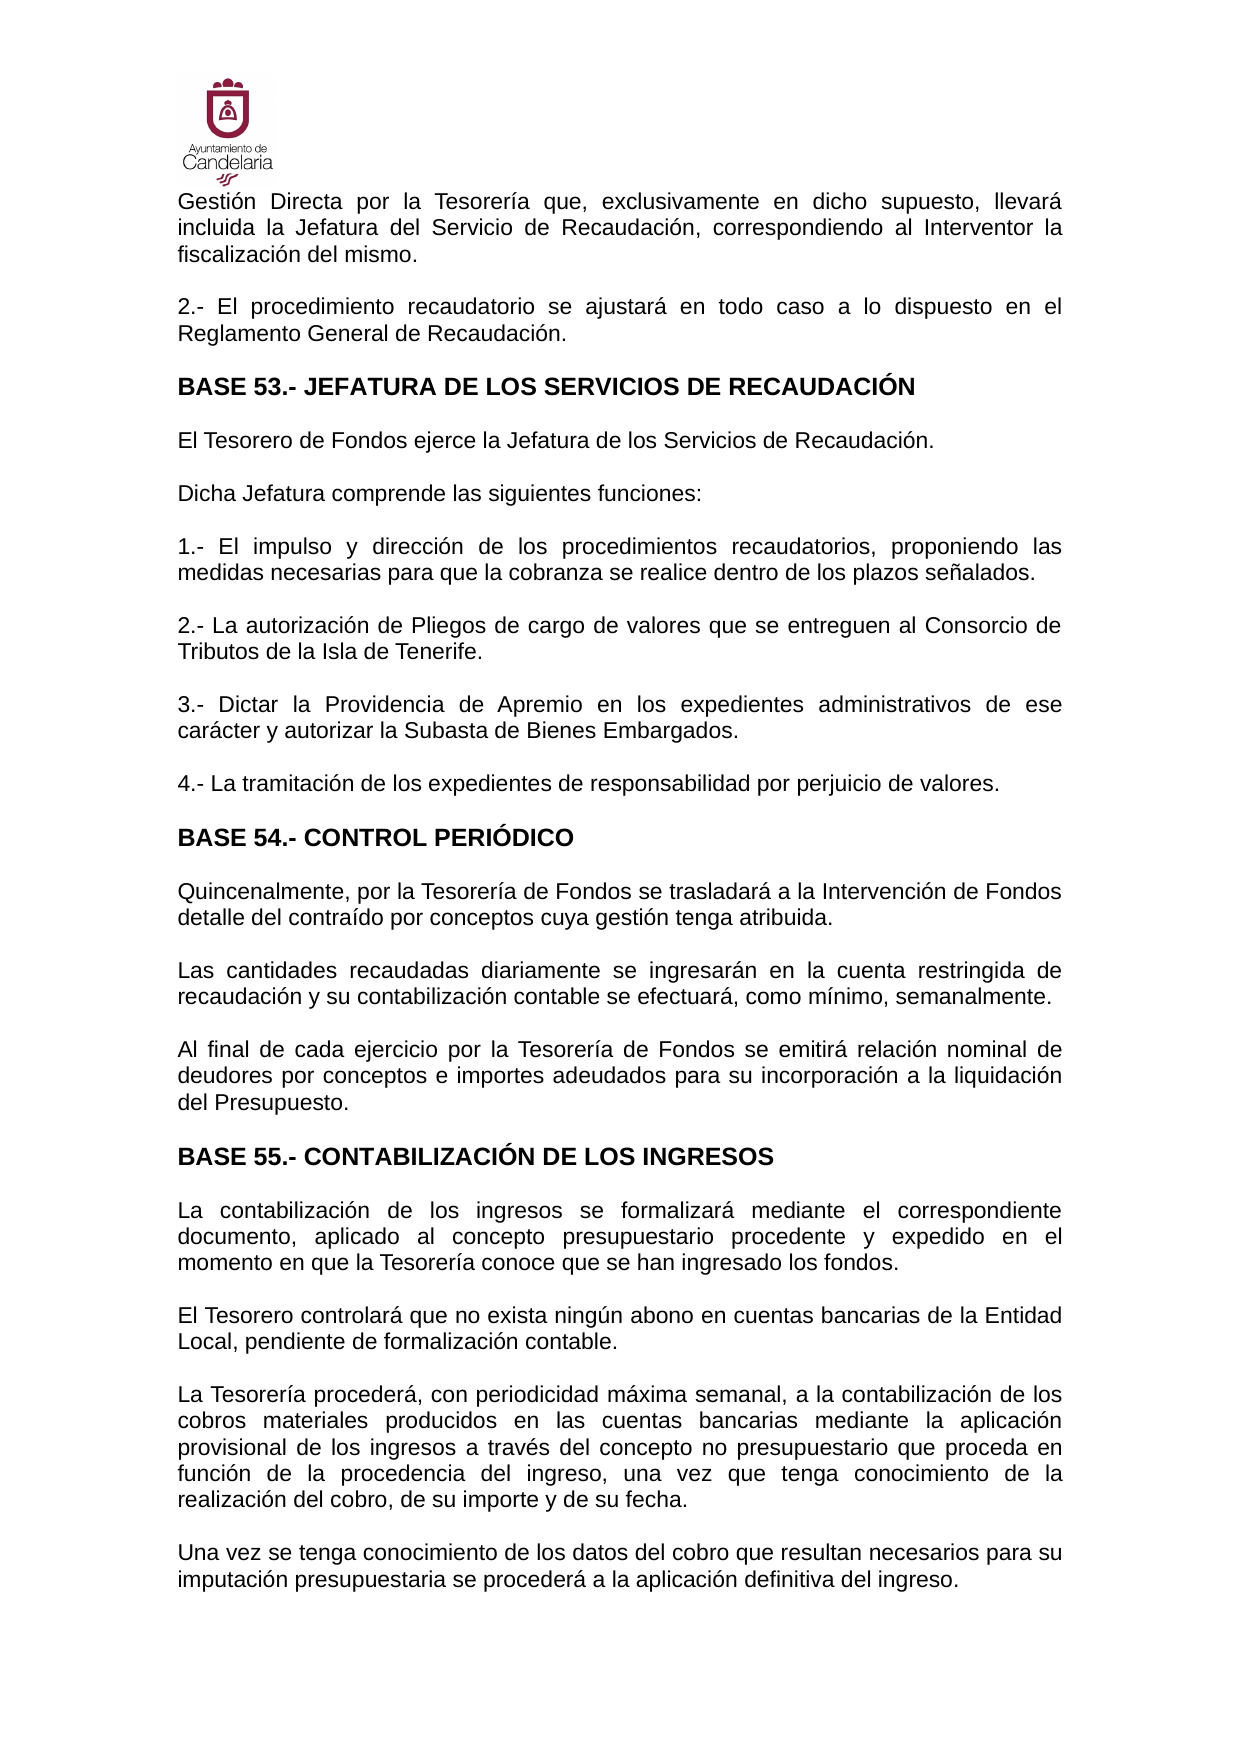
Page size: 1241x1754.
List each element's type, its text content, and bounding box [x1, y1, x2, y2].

text 3.- Dictar la Providencia de Apremio en los expedientes administrativos de ese carácter y autorizar la Subasta de Bienes Embargados. [177, 691, 1063, 744]
text Quincenalmente, por la Tesorería de Fondos se trasladará a la Intervención de Fondos detalle del contraído por conceptos cuya gestión tenga atribuida. [177, 878, 1063, 931]
text La Tesorería procederá, con periodicidad máxima semanal, a la contabilización de los cobros materiales producidos en las cuentas bancarias mediante la aplicación provisional de los ingresos a través del concepto no presupuestario que proceda en función de la procedencia del ingreso, una vez que tenga conocimiento de la realización del cobro, de su importe y de su fecha. [177, 1381, 1063, 1513]
text Gestión Directa por la Tesorería que, exclusivamente en dicho supuesto, llevará incluida la Jefatura del Servicio de Recaudación, correspondiendo al Interventor la fiscalización del mismo. [177, 188, 1063, 267]
text Las cantidades recaudadas diariamente se ingresarán en la cuenta restringida de recaudación y su contabilización contable se efectuará, como mínimo, semanalmente. [177, 957, 1063, 1010]
text 2.- El procedimiento recaudatorio se ajustará en todo caso a lo dispuesto en el Reglamento General de Recaudación. [177, 293, 1063, 346]
text Una vez se tenga conocimiento de los datos del cobro que resultan necesarios para su imputación presupuestaria se procederá a la aplicación definitiva del ingreso. [177, 1539, 1063, 1592]
text 1.- El impulso y dirección de los procedimientos recaudatorios, proponiendo las medidas necesarias para que la cobranza se realice dentro de los plazos señalados. [177, 533, 1063, 586]
subtitle BASE 54.- CONTROL PERIÓDICO [177, 823, 1063, 852]
text La contabilización de los ingresos se formalizará mediante el correspondiente documento, aplicado al concepto presupuestario procedente y expedido en el momento en que la Tesorería conoce que se han ingresado los fondos. [177, 1197, 1063, 1276]
text 4.- La tramitación de los expedientes de responsabilidad por perjuicio de valores. [177, 770, 1063, 796]
text Al final de cada ejercicio por la Tesorería de Fondos se emitirá relación nominal de deudores por conceptos e importes adeudados para su incorporación a la liquidación del Presupuesto. [177, 1036, 1063, 1115]
subtitle BASE 53.- JEFATURA DE LOS SERVICIOS DE RECAUDACIÓN [177, 372, 1063, 401]
subtitle BASE 55.- CONTABILIZACIÓN DE LOS INGRESOS [177, 1141, 1063, 1170]
text El Tesorero controlará que no exista ningún abono en cuentas bancarias de la Entidad Local, pendiente de formalización contable. [177, 1302, 1063, 1355]
text Dicha Jefatura comprende las siguientes funciones: [177, 480, 1063, 507]
text El Tesorero de Fondos ejerce la Jefatura de los Servicios de Recaudación. [177, 427, 1063, 454]
text 2.- La autorización de Pliegos de cargo de valores que se entreguen al Consorcio de Tributos de la Isla de Tenerife. [177, 612, 1063, 665]
